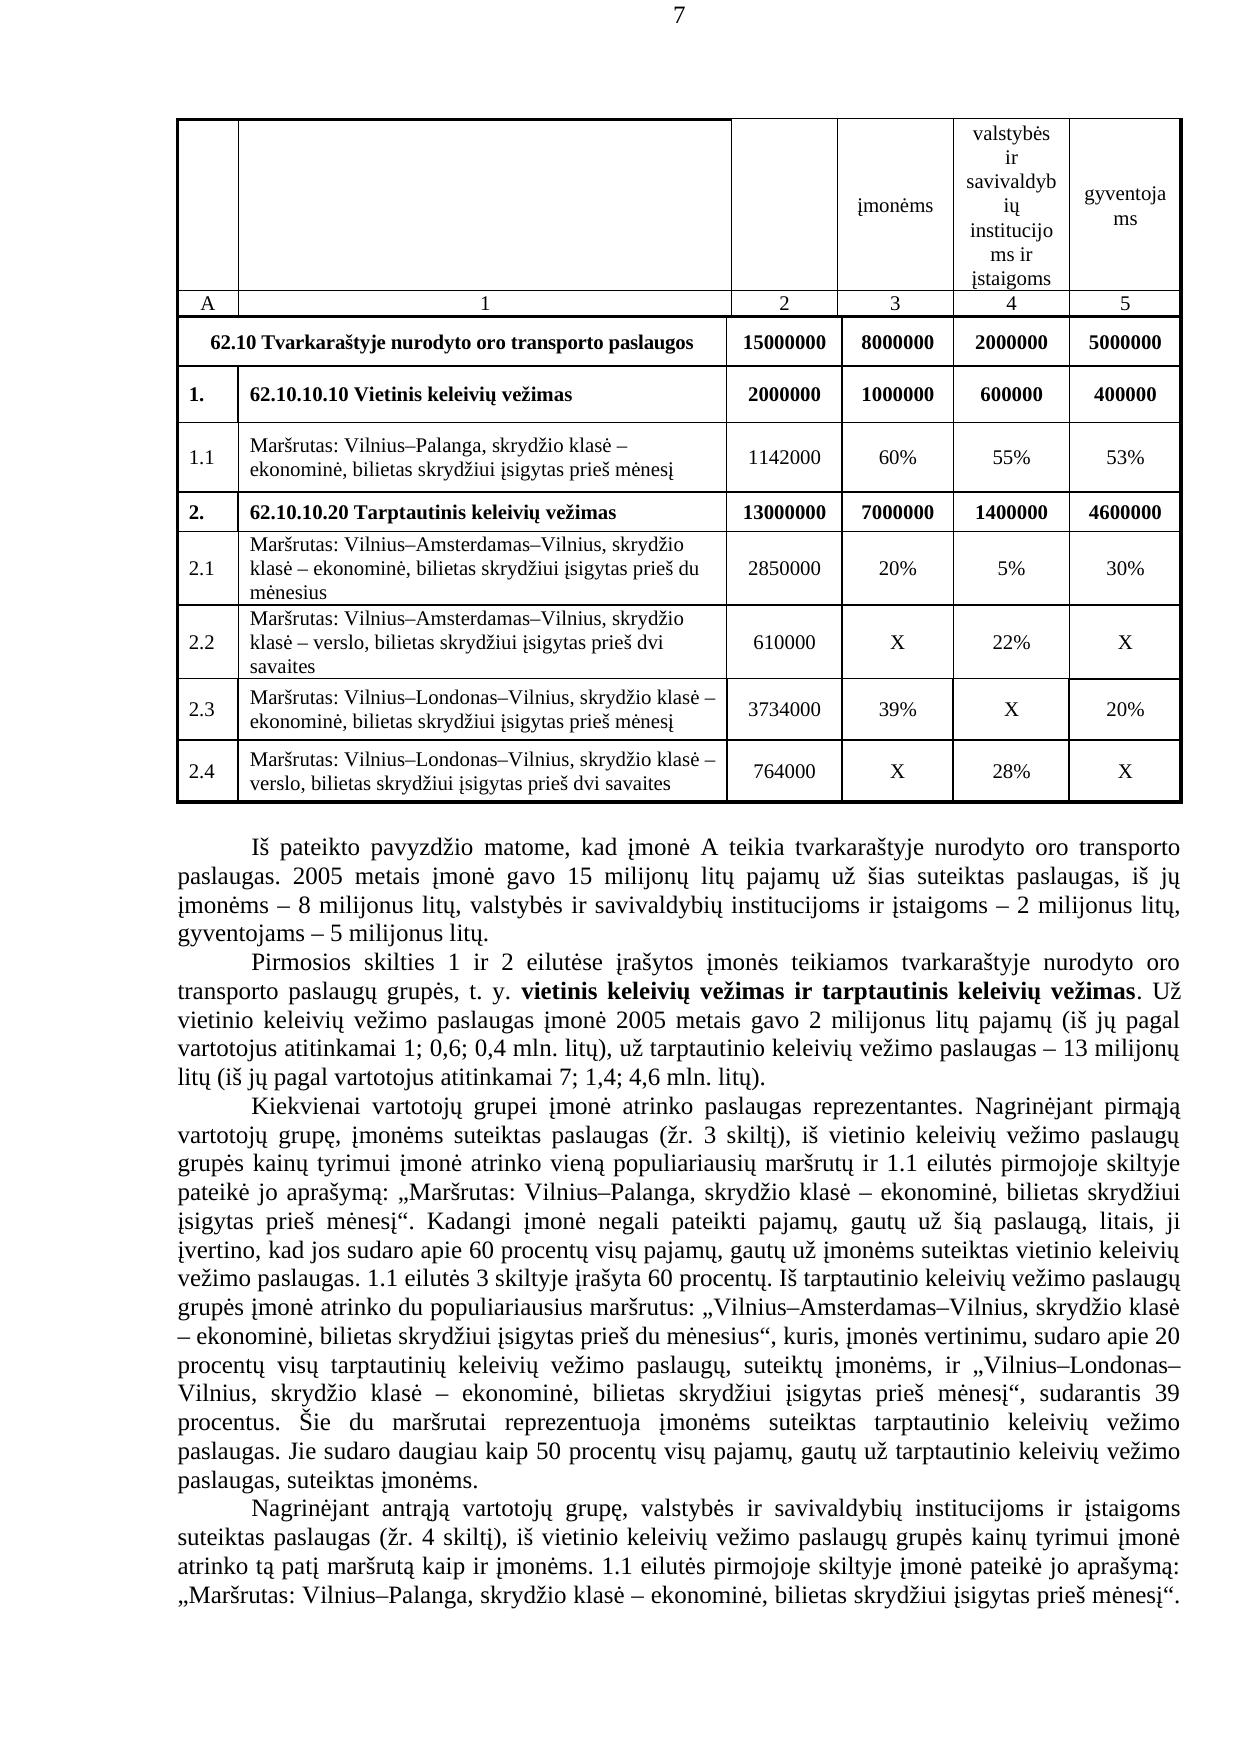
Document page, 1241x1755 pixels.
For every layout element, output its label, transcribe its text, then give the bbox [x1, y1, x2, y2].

table_cell 2.4 [179, 741, 237, 800]
table_cell 2. [179, 493, 237, 531]
table_cell 2.3 [179, 679, 237, 739]
table_cell 764000 [728, 741, 841, 800]
table_header [239, 121, 731, 290]
table_cell 7000000 [843, 493, 953, 531]
table_cell 4600000 [1070, 493, 1179, 531]
table_cell 2850000 [727, 532, 841, 604]
table_cell Maršrutas: Vilnius–Londonas–Vilnius, skrydžio klasė – verslo, bilietas skrydžiui įsigytas prieš dvi savaites [239, 741, 726, 800]
table_cell 2000000 [954, 318, 1069, 365]
table_cell 400000 [1070, 367, 1179, 422]
table_cell 3 [838, 291, 953, 315]
table_cell 610000 [727, 606, 841, 678]
table_cell Maršrutas: Vilnius–Palanga, skrydžio klasė – ekonominė, bilietas skrydžiui įsigytas prieš mėnesį [239, 423, 726, 491]
table_cell 1000000 [843, 367, 953, 422]
table_cell 1400000 [954, 493, 1069, 531]
table_cell 5000000 [1070, 318, 1179, 365]
table_header [179, 121, 238, 290]
table_cell Maršrutas: Vilnius–Amsterdamas–Vilnius, skrydžio klasė – ekonominė, bilietas skrydžiui įsigytas prieš du mėnesius [239, 532, 726, 604]
table_cell 13000000 [727, 493, 841, 531]
table_cell Maršrutas: Vilnius–Amsterdamas–Vilnius, skrydžio klasė – verslo, bilietas skrydžiui įsigytas prieš dvi savaites [239, 606, 726, 678]
text Kiekvienai vartotojų grupei įmonė atrinko paslaugas reprezentantes. Nagrinėjant pirmąją vartotojų grupę, įmonėms suteiktas paslaugas (žr. 3 skiltį), iš vietinio keleivių vežimo paslaugų grupės kainų tyrimui įmonė atrinko vieną populiariausių maršrutų ir 1.1 eilutės pirmojoje skiltyje pateikė jo aprašymą: „Maršrutas: Vilnius–Palanga, skrydžio klasė – ekonominė, bilietas skrydžiui įsigytas prieš mėnesį“. Kadangi įmonė negali pateikti pajamų, gautų už šią paslaugą, litais, ji įvertino, kad jos sudaro apie 60 procentų visų pajamų, gautų už įmonėms suteiktas vietinio keleivių vežimo paslaugas. 1.1 eilutės 3 skiltyje įrašyta 60 procentų. Iš tarptautinio keleivių vežimo paslaugų grupės įmonė atrinko du populiariausius maršrutus: „Vilnius–Amsterdamas–Vilnius, skrydžio klasė – ekonominė, bilietas skrydžiui įsigytas prieš du mėnesius“, kuris, įmonės vertinimu, sudaro apie 20 procentų visų tarptautinių keleivių vežimo paslaugų, suteiktų įmonėms, ir „Vilnius–Londonas–Vilnius, skrydžio klasė – ekonominė, bilietas skrydžiui įsigytas prieš mėnesį“, sudarantis 39 procentus. Šie du maršrutai reprezentuoja įmonėms suteiktas tarptautinio keleivių vežimo paslaugas. Jie sudaro daugiau kaip 50 procentų visų pajamų, gautų už tarptautinio keleivių vežimo paslaugas, suteiktas įmonėms. [177, 1091, 1181, 1493]
table_cell 2000000 [727, 367, 841, 422]
table_cell 60% [843, 423, 953, 491]
table_cell 3734000 [728, 679, 841, 739]
table_cell įmonėms [838, 119, 953, 290]
table_cell 5% [954, 532, 1069, 604]
table_cell 600000 [954, 367, 1069, 422]
table_cell 1.1 [179, 423, 238, 491]
text Nagrinėjant antrąją vartotojų grupę, valstybės ir savivaldybių institucijoms ir įstaigoms suteiktas paslaugas (žr. 4 skiltį), iš vietinio keleivių vežimo paslaugų grupės kainų tyrimui įmonė atrinko tą patį maršrutą kaip ir įmonėms. 1.1 eilutės pirmojoje skiltyje įmonė pateikė jo aprašymą: „Maršrutas: Vilnius–Palanga, skrydžio klasė – ekonominė, bilietas skrydžiui įsigytas prieš mėnesį“. [177, 1493, 1181, 1608]
table_cell 55% [954, 423, 1069, 491]
table_cell 20% [843, 532, 953, 604]
table_cell 4 [954, 291, 1069, 315]
table_cell Maršrutas: Vilnius–Londonas–Vilnius, skrydžio klasė – ekonominė, bilietas skrydžiui įsigytas prieš mėnesį [239, 679, 726, 739]
table_cell 1 [239, 291, 731, 315]
table_cell 2.1 [179, 532, 238, 604]
table_cell 53% [1070, 423, 1179, 491]
table_cell 30% [1070, 532, 1179, 604]
table_cell X [954, 679, 1068, 739]
table_cell 62.10.10.20 Tarptautinis keleivių vežimas [239, 493, 726, 531]
text Iš pateikto pavyzdžio matome, kad įmonė A teikia tvarkaraštyje nurodyto oro transporto paslaugas. 2005 metais įmonė gavo 15 milijonų litų pajamų už šias suteiktas paslaugas, iš jų įmonėms – 8 milijonus litų, valstybės ir savivaldybių institucijoms ir įstaigoms – 2 milijonus litų, gyventojams – 5 milijonus litų. [177, 832, 1181, 947]
table_cell gyventojams [1070, 119, 1179, 290]
table_cell 28% [954, 741, 1068, 800]
text Pirmosios skilties 1 ir 2 eilutėse įrašytos įmonės teikiamos tvarkaraštyje nurodyto oro transporto paslaugų grupės, t. y. vietinis keleivių vežimas ir tarptautinis keleivių vežimas. Už vietinio keleivių vežimo paslaugas įmonė 2005 metais gavo 2 milijonus litų pajamų (iš jų pagal vartotojus atitinkamai 1; 0,6; 0,4 mln. litų), už tarptautinio keleivių vežimo paslaugas – 13 milijonų litų (iš jų pagal vartotojus atitinkamai 7; 1,4; 4,6 mln. litų). [177, 947, 1181, 1091]
table_cell 2.2 [179, 606, 238, 678]
table_cell 1. [179, 367, 237, 422]
table_cell 5 [1070, 291, 1179, 315]
table_cell valstybės ir savivaldybių institucijoms ir įstaigoms [954, 119, 1069, 290]
table_cell 39% [843, 679, 952, 739]
table_cell 62.10.10.10 Vietinis keleivių vežimas [239, 367, 726, 422]
table_cell A [179, 291, 238, 315]
table_cell 2 [732, 291, 837, 315]
table_cell X [1070, 606, 1179, 678]
table_cell 1142000 [727, 423, 841, 491]
table_cell 62.10 Tvarkaraštyje nurodyto oro transporto paslaugos [179, 318, 726, 365]
table_cell [732, 119, 837, 290]
table_cell 8000000 [843, 318, 953, 365]
table_cell X [843, 606, 953, 678]
table_cell X [843, 741, 952, 800]
table_cell 22% [954, 606, 1069, 678]
table_cell 15000000 [727, 318, 841, 365]
table_cell X [1070, 741, 1179, 800]
table_cell 20% [1070, 680, 1179, 739]
